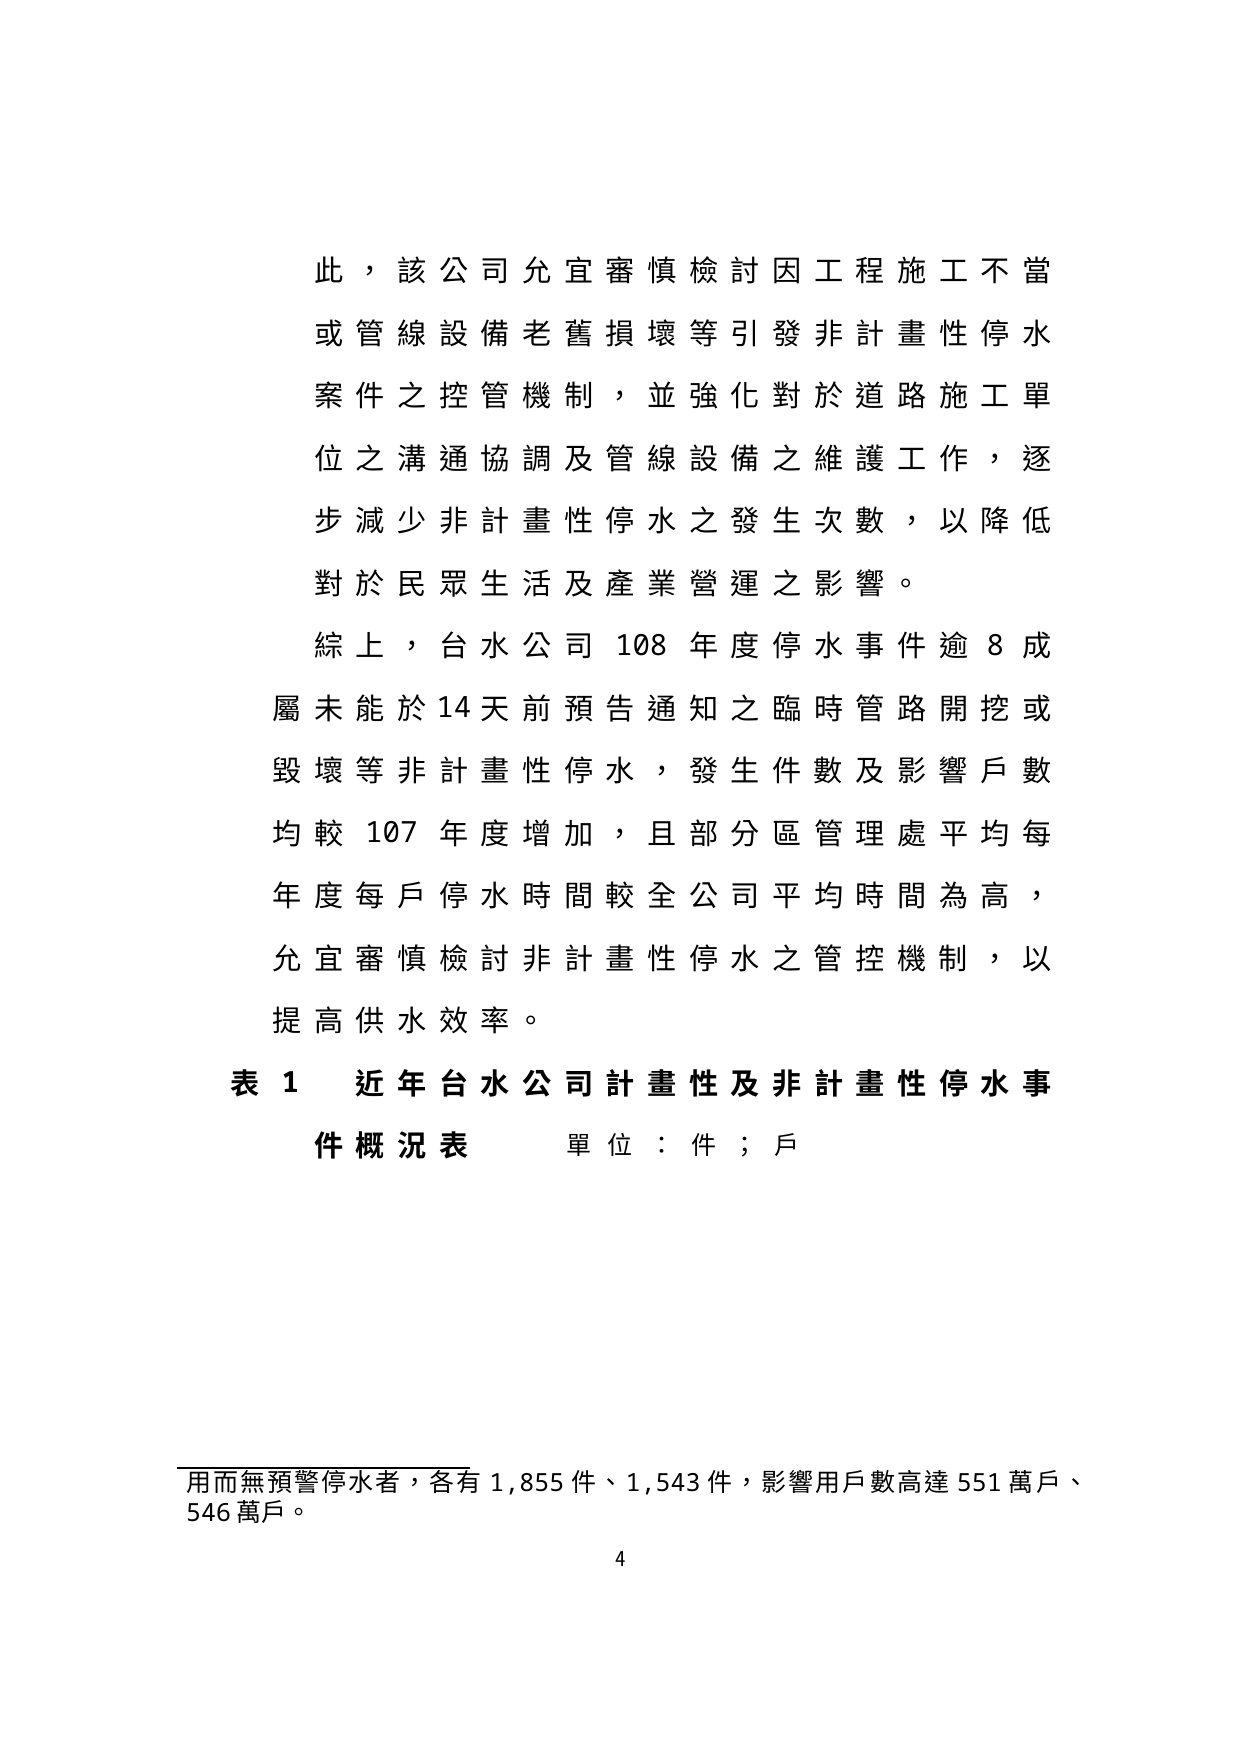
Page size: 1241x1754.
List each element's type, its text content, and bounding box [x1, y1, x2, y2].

text 表1 近年台水公司計畫性及非計畫性停水事件概況表 單位：件；戶 [188, 1040, 1058, 1165]
text 審計部108年度中央政府總決算審核報告亦就台水公司「轄區無預警停水案件影響用戶數仍多，亟待督促研謀改善，以提升經營效能及維護居民用水權益。」提出審核意見，並表示部分停水原因為該公司管線附屬設備損壞或不堪使用所致。爰此，該公司允宜審慎檢討因工程施工不當或管線設備老舊損壞等引發非計畫性停水案件之控管機制，並強化對於道路施工單位之溝通協調及管線設備之維護工作，逐步減少非計畫性停水之發生次數，以降低對於民眾生活及產業營運之影響。 [271, 227, 1058, 602]
text 審計部審核意見略以：107及108年度中因該公司管線附屬設備損壞或不堪使用而無預警停水者，各有1,855件、1,543件，影響用戶數高達551萬戶、546萬戶。 [177, 1468, 1063, 1527]
text 綜上，台水公司108年度停水事件逾8成屬未能於14天前預告通知之臨時管路開挖或毀壞等非計畫性停水，發生件數及影響戶數均較107年度增加，且部分區管理處平均每年度每戶停水時間較全公司平均時間為高，允宜審慎檢討非計畫性停水之管控機制，以提高供水效率。 [242, 602, 1058, 1040]
